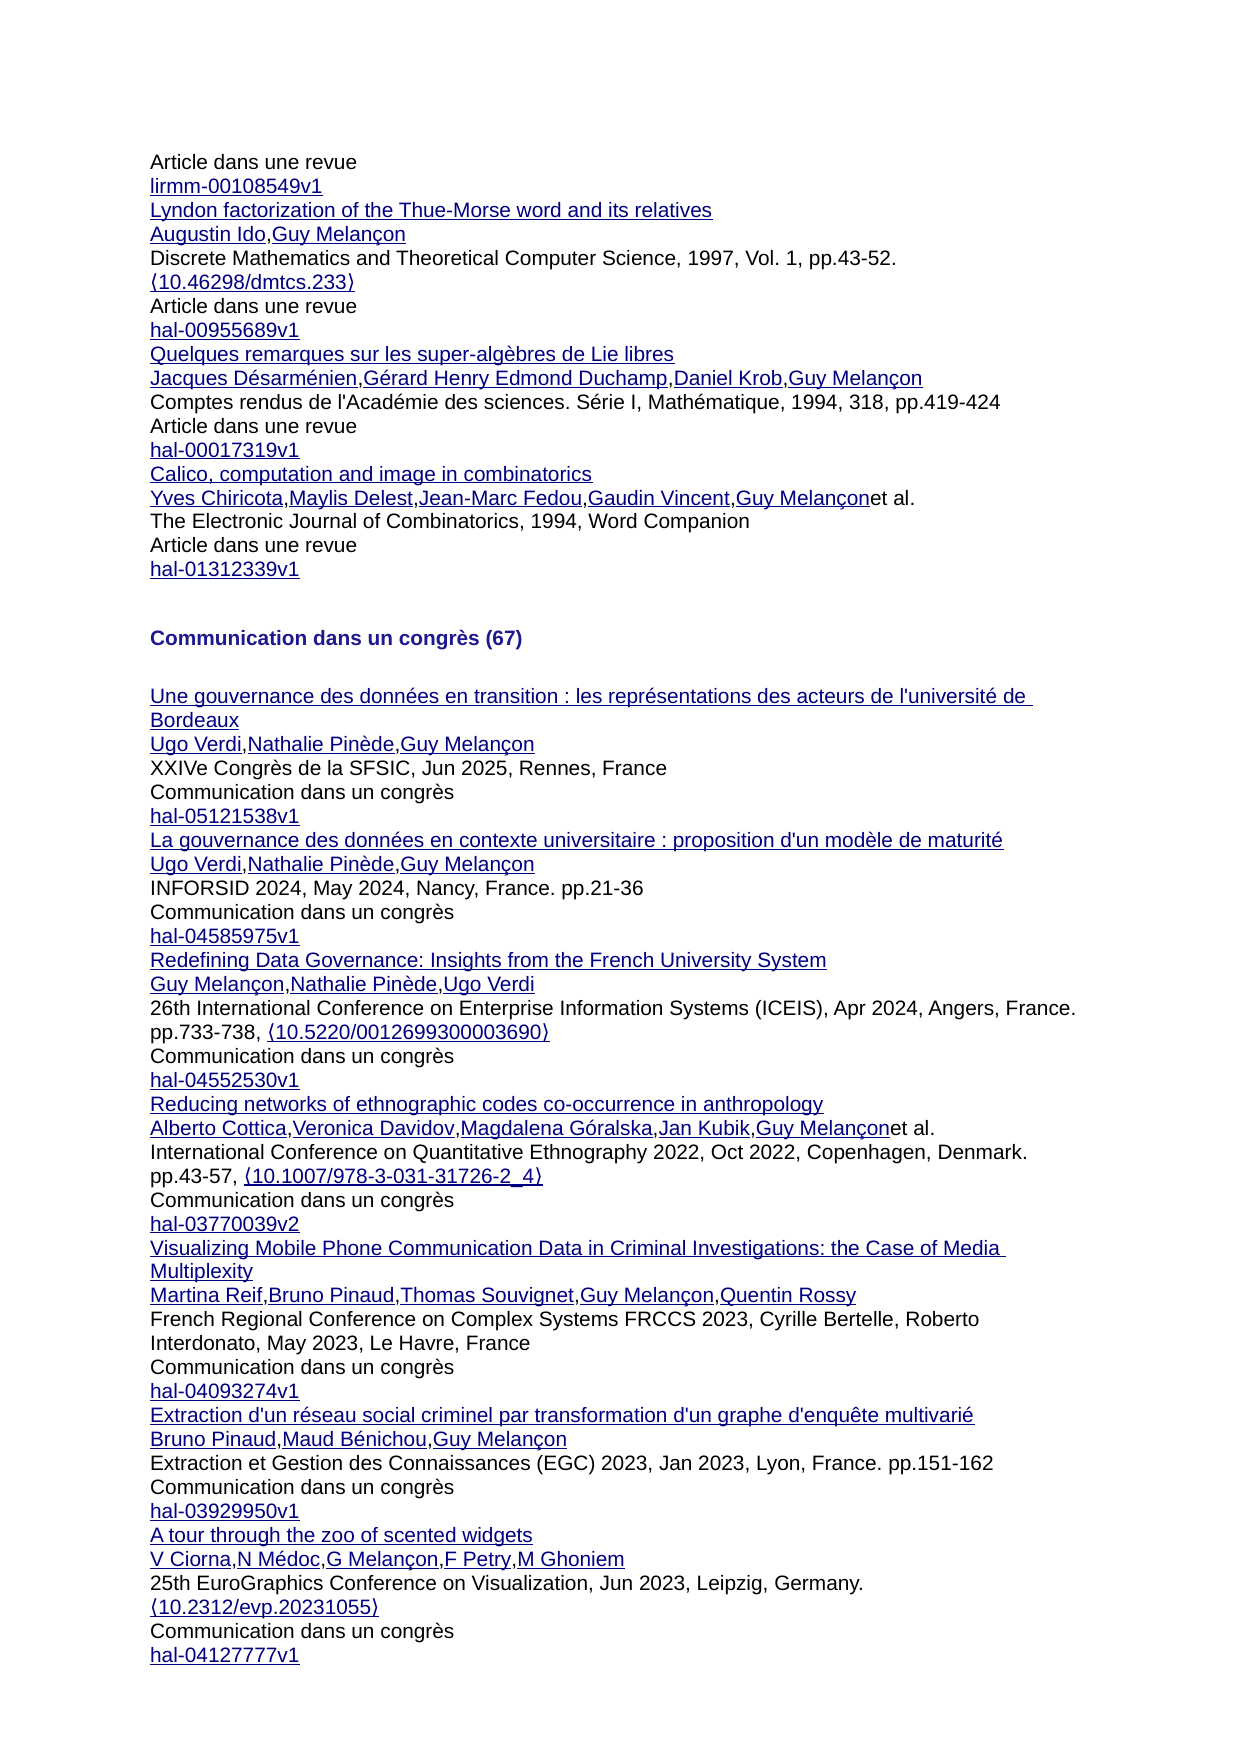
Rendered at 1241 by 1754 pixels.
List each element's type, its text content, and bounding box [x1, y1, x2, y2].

table_header Une gouvernance des données en transition : les représentations des acteurs de l'université de Bordeaux Ugo Verdi,Nathalie Pinède,Guy Melançon XXIVe Congrès de la SFSIC, Jun 2025, Rennes, France Communication dans un congrès hal-05121538v1 [150, 684, 1090, 828]
table_cell La gouvernance des données en contexte universitaire : proposition d'un modèle de maturité Ugo Verdi,Nathalie Pinède,Guy Melançon INFORSID 2024, May 2024, Nancy, France. pp.21-36 Communication dans un congrès hal-04585975v1 [150, 828, 1090, 948]
table_cell Calico, computation and image in combinatorics Yves Chiricota,Maylis Delest,Jean-Marc Fedou,Gaudin Vincent,Guy Melançonet al. The Electronic Journal of Combinatorics, 1994, Word Companion Article dans une revue hal-01312339v1 [150, 461, 1090, 581]
table_cell Quelques remarques sur les super-algèbres de Lie libres Jacques Désarménien,Gérard Henry Edmond Duchamp,Daniel Krob,Guy Melançon Comptes rendus de l'Académie des sciences. Série I, Mathématique, 1994, 318, pp.419-424 Article dans une revue hal-00017319v1 [150, 342, 1090, 461]
subtitle Communication dans un congrès (67) [150, 626, 1090, 650]
table_cell Article dans une revue lirmm-00108549v1 [150, 150, 1090, 198]
table_cell Redefining Data Governance: Insights from the French University System Guy Melançon,Nathalie Pinède,Ugo Verdi 26th International Conference on Enterprise Information Systems (ICEIS), Apr 2024, Angers, France. pp.733-738, ⟨10.5220/0012699300003690⟩ Communication dans un congrès hal-04552530v1 [150, 948, 1090, 1092]
table_cell Lyndon factorization of the Thue-Morse word and its relatives Augustin Ido,Guy Melançon Discrete Mathematics and Theoretical Computer Science, 1997, Vol. 1, pp.43-52. ⟨10.46298/dmtcs.233⟩ Article dans une revue hal-00955689v1 [150, 198, 1090, 342]
table_cell Reducing networks of ethnographic codes co-occurrence in anthropology Alberto Cottica,Veronica Davidov,Magdalena Góralska,Jan Kubik,Guy Melançonet al. International Conference on Quantitative Ethnography 2022, Oct 2022, Copenhagen, Denmark. pp.43-57, ⟨10.1007/978-3-031-31726-2_4⟩ Communication dans un congrès hal-03770039v2 [150, 1092, 1090, 1235]
table_cell Visualizing Mobile Phone Communication Data in Criminal Investigations: the Case of Media Multiplexity Martina Reif,Bruno Pinaud,Thomas Souvignet,Guy Melançon,Quentin Rossy French Regional Conference on Complex Systems FRCCS 2023, Cyrille Bertelle, Roberto Interdonato, May 2023, Le Havre, France Communication dans un congrès hal-04093274v1 [150, 1235, 1090, 1403]
table_cell A tour through the zoo of scented widgets V Ciorna,N Médoc,G Melançon,F Petry,M Ghoniem 25th EuroGraphics Conference on Visualization, Jun 2023, Leipzig, Germany. ⟨10.2312/evp.20231055⟩ Communication dans un congrès hal-04127777v1 [150, 1523, 1090, 1667]
table_cell Extraction d'un réseau social criminel par transformation d'un graphe d'enquête multivarié Bruno Pinaud,Maud Bénichou,Guy Melançon Extraction et Gestion des Connaissances (EGC) 2023, Jan 2023, Lyon, France. pp.151-162 Communication dans un congrès hal-03929950v1 [150, 1403, 1090, 1523]
